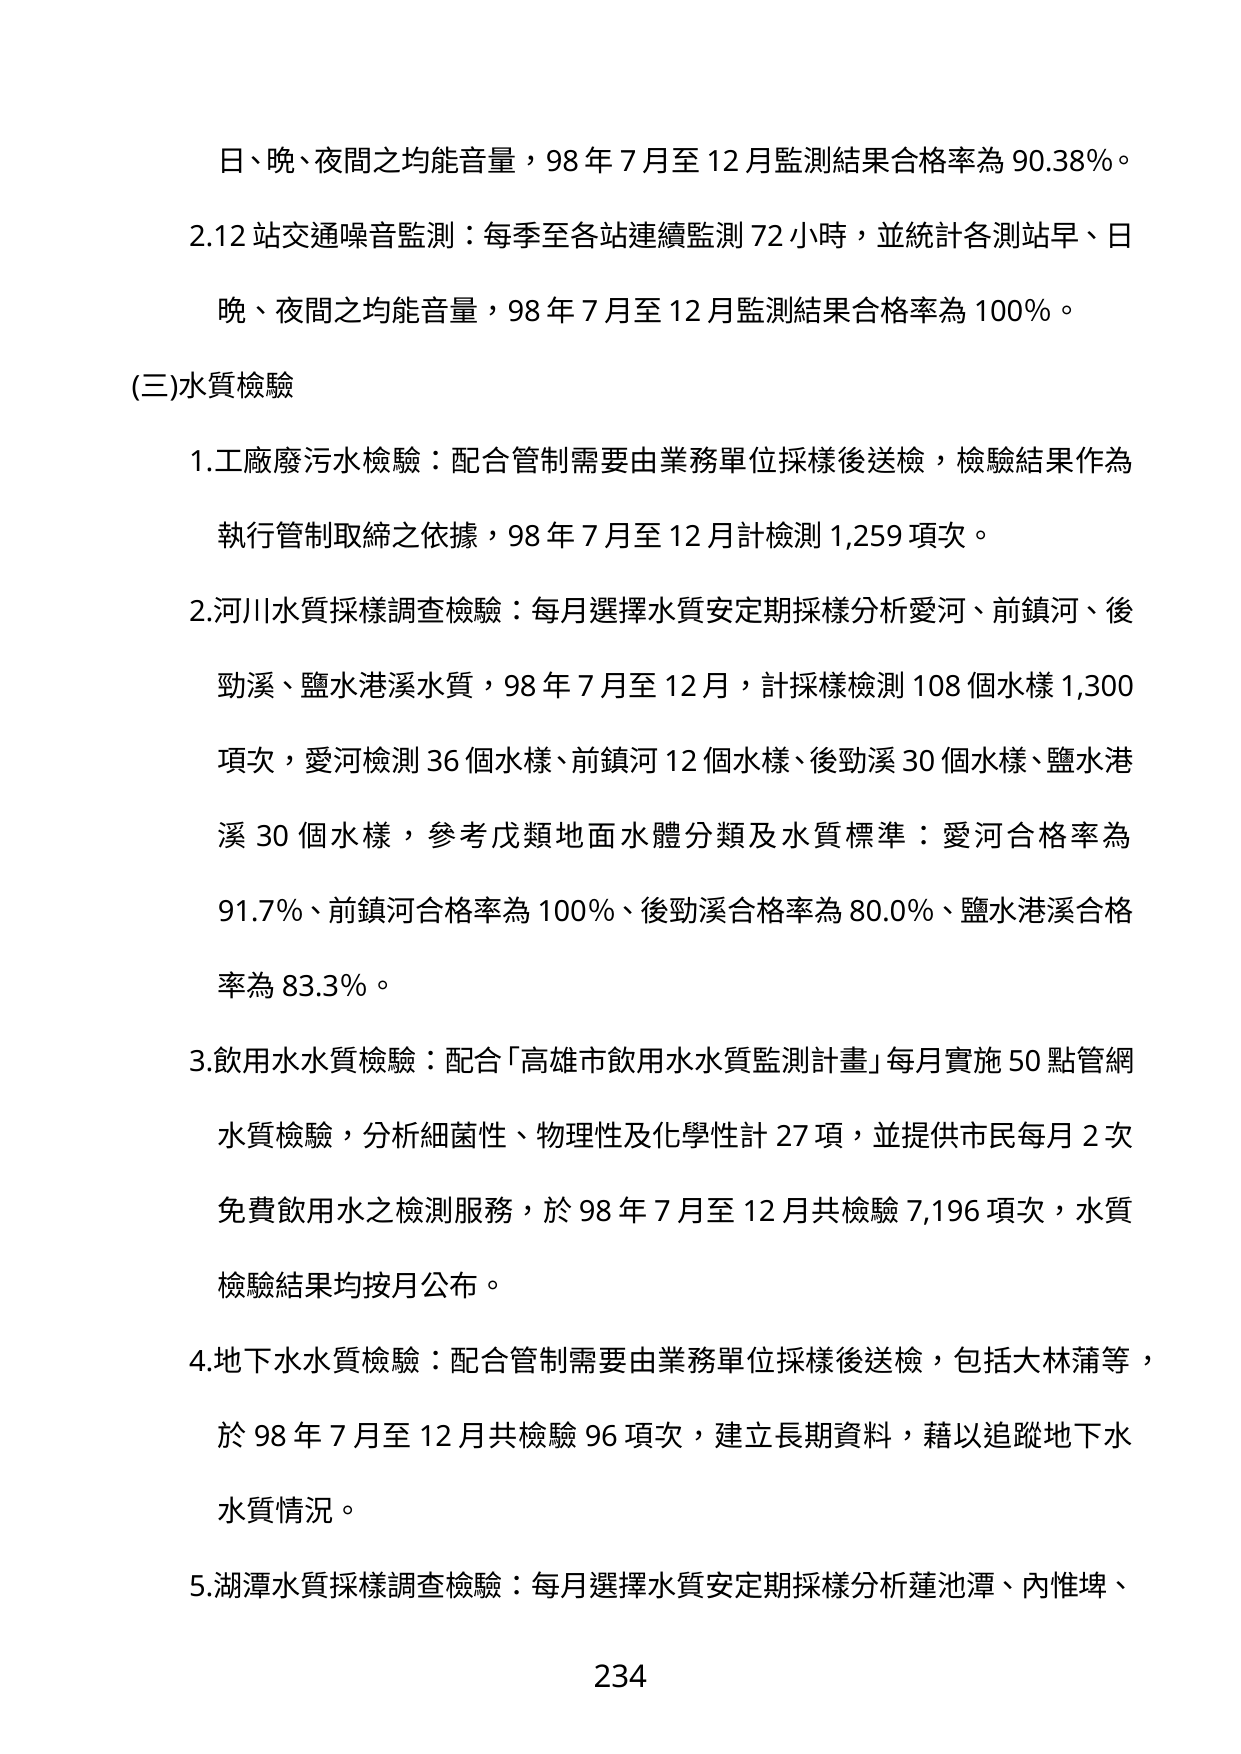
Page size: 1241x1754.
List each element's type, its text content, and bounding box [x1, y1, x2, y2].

text 1.13站一般環境噪音監測：每季至各站連續監測72小時，並統計各測站早、日、晩、夜間之均能音量，98年7月至12月監測結果合格率為90.38％。 [189, 121, 1134, 196]
text 3.飲用水水質檢驗：配合「高雄市飲用水水質監測計畫」每月實施50點管網水質檢驗，分析細菌性、物理性及化學性計27項，並提供市民每月2次免費飲用水之檢測服務，於98年7月至12月共檢驗7,196項次，水質檢驗結果均按月公布。 [189, 1021, 1134, 1321]
text 5.湖潭水質採樣調查檢驗：每月選擇水質安定期採樣分析蓮池潭、內惟埤、 [189, 1546, 1134, 1621]
text 2.12站交通噪音監測：每季至各站連續監測72小時，並統計各測站早、日、晩、夜間之均能音量，98年7月至12月監測結果合格率為100％。 [189, 196, 1134, 346]
text (三)水質檢驗 [131, 346, 1134, 421]
text 1.工廠廢污水檢驗：配合管制需要由業務單位採樣後送檢，檢驗結果作為執行管制取締之依據，98年7月至12月計檢測1,259項次。 [189, 421, 1134, 571]
text 2.河川水質採樣調查檢驗：每月選擇水質安定期採樣分析愛河、前鎮河、後勁溪、鹽水港溪水質，98年7月至12月，計採樣檢測108個水樣1,300項次，愛河檢測36個水樣、前鎮河12個水樣、後勁溪30個水樣、鹽水港溪30個水樣，參考戊類地面水體分類及水質標準：愛河合格率為91.7％、前鎮河合格率為100％、後勁溪合格率為80.0％、鹽水港溪合格率為83.3％。 [189, 571, 1134, 1021]
text 4.地下水水質檢驗：配合管制需要由業務單位採樣後送檢，包括大林蒲等，於98年7月至12月共檢驗96項次，建立長期資料，藉以追蹤地下水水質情況。 [189, 1321, 1134, 1546]
